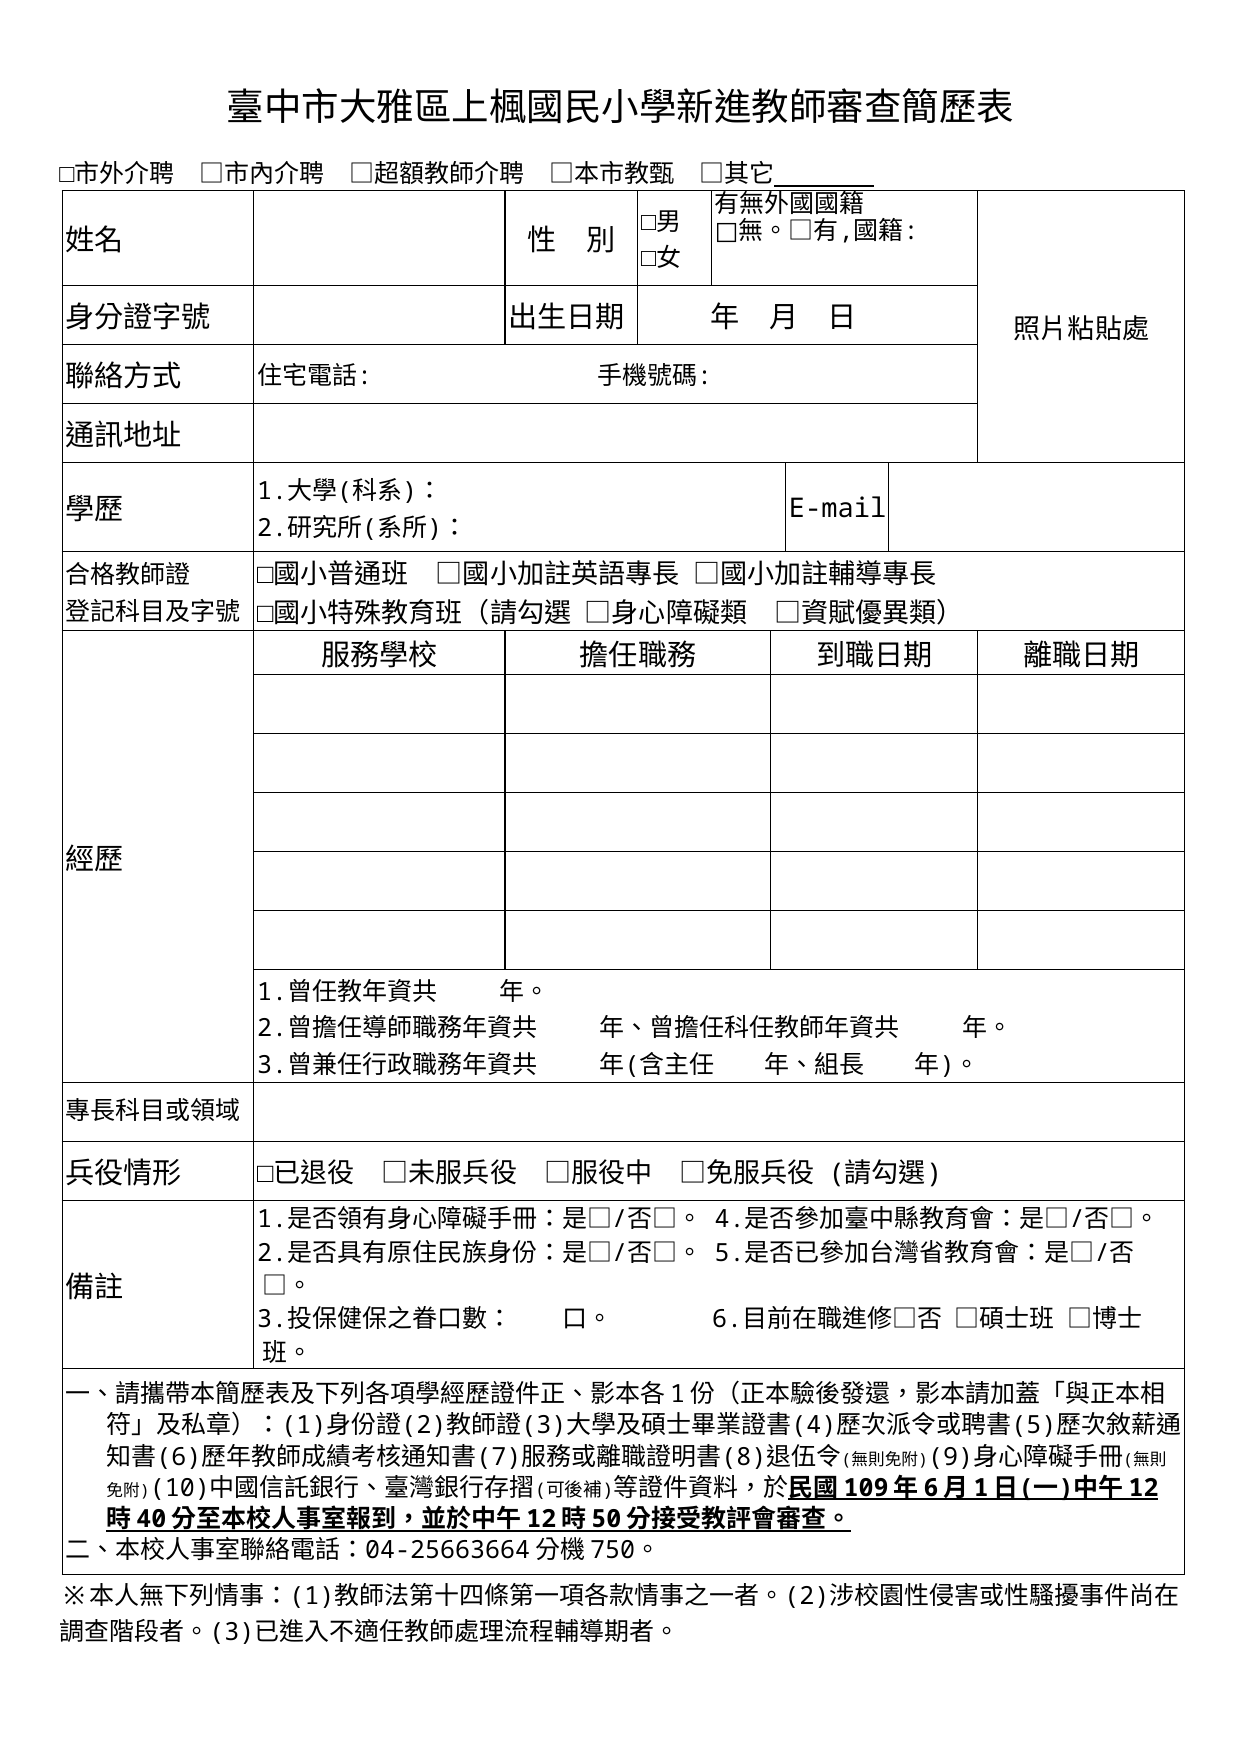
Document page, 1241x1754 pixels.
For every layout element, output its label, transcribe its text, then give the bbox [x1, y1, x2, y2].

table_cell [978, 793, 1184, 851]
text 臺中市大雅區上楓國民小學新進教師審查簡歷表 [59, 77, 1181, 131]
table_cell 住宅電話: 手機號碼: [254, 345, 977, 403]
table_cell [254, 734, 504, 792]
table_cell 身分證字號 [63, 286, 253, 344]
table_cell [506, 734, 770, 792]
text □市外介聘 □市內介聘 □超額教師介聘 □本市教甄 □其它 [59, 154, 1181, 190]
table_cell [978, 675, 1184, 733]
table_cell 兵役情形 [63, 1142, 253, 1200]
table_cell 一、請攜帶本簡歷表及下列各項學經歷證件正、影本各1份（正本驗後發還，影本請加蓋「與正本相符」及私章）：(1)身份證(2)教師證(3)大學及碩士畢業證書(4)歷次派令或聘書(5)歷次敘薪通知書(6)歷年教師成績考核通知書(7)服務或離職證明書(8)退伍令(無則免附)(9)身心障礙手冊(無則免附)(10)中國信託銀行、臺灣銀行存摺(可後補)等證件資料，於民國109年6月1日(一)中午12時40分至本校人事室報到，並於中午12時50分接受教評會審查。 二、本校人事室聯絡電話：04-25663664分機750。 [63, 1369, 1184, 1574]
table_cell 出生日期 [506, 286, 637, 344]
table_cell [771, 734, 977, 792]
table_cell [254, 911, 504, 969]
table_cell 學歷 [63, 463, 253, 551]
table_cell [254, 675, 504, 733]
table_cell E-mail [786, 463, 888, 551]
table_cell [506, 675, 770, 733]
table_cell [771, 852, 977, 910]
table_cell [771, 911, 977, 969]
table_cell 1.曾任教年資共 年。 2.曾擔任導師職務年資共 年、曾擔任科任教師年資共 年。 3.曾兼任行政職務年資共 年(含主任 年、組長 年)。 [254, 970, 1184, 1082]
table_cell [506, 911, 770, 969]
table_header □男 □女 [638, 191, 711, 285]
table_cell [771, 675, 977, 733]
table_cell 備註 [63, 1201, 253, 1368]
table_cell [978, 852, 1184, 910]
table_cell [254, 793, 504, 851]
table_cell 到職日期 [771, 631, 977, 674]
table_cell [771, 793, 977, 851]
table_cell [254, 404, 977, 462]
table_cell 經歷 [63, 631, 253, 1082]
table_cell 1.是否領有身心障礙手冊：是□/否□。 4.是否參加臺中縣教育會：是□/否□。 2.是否具有原住民族身份：是□/否□。 5.是否已參加台灣省教育會：是□/否□。 3.投保健保之眷口數： 口。 6.目前在職進修□否 □碩士班 □博士班。 [254, 1201, 1184, 1368]
table_cell □已退役 □未服兵役 □服役中 □免服兵役 (請勾選) [254, 1142, 1184, 1200]
table_header 姓名 [63, 191, 253, 285]
table_header [254, 191, 504, 285]
table_cell [254, 1083, 1184, 1141]
table_cell 1.大學(科系)： 2.研究所(系所)： [254, 463, 785, 551]
table_cell [889, 463, 1184, 551]
table_cell 合格教師證 登記科目及字號 [63, 552, 253, 630]
table_cell [506, 793, 770, 851]
table_cell □國小普通班 □國小加註英語專長 □國小加註輔導專長 □國小特殊教育班（請勾選 □身心障礙類 □資賦優異類） [254, 552, 1184, 630]
table_header 性 別 [506, 191, 637, 285]
table_cell 專長科目或領域 [63, 1083, 253, 1141]
table_cell 離職日期 [978, 631, 1184, 674]
table_header 照片粘貼處 [978, 191, 1184, 462]
table_cell [978, 734, 1184, 792]
table_cell [254, 286, 504, 344]
table_cell 年 月 日 [638, 286, 977, 344]
table_cell 服務學校 [254, 631, 504, 674]
table_cell 擔任職務 [506, 631, 770, 674]
table_cell 聯絡方式 [63, 345, 253, 403]
table_cell [978, 911, 1184, 969]
table_cell 通訊地址 [63, 404, 253, 462]
table_cell [254, 852, 504, 910]
table_header 有無外國國籍 □無。□有,國籍: [712, 191, 977, 285]
text ※本人無下列情事：(1)教師法第十四條第一項各款情事之一者。(2)涉校園性侵害或性騷擾事件尚在調查階段者。(3)已進入不適任教師處理流程輔導期者。 [59, 1575, 1181, 1648]
table_cell [506, 852, 770, 910]
